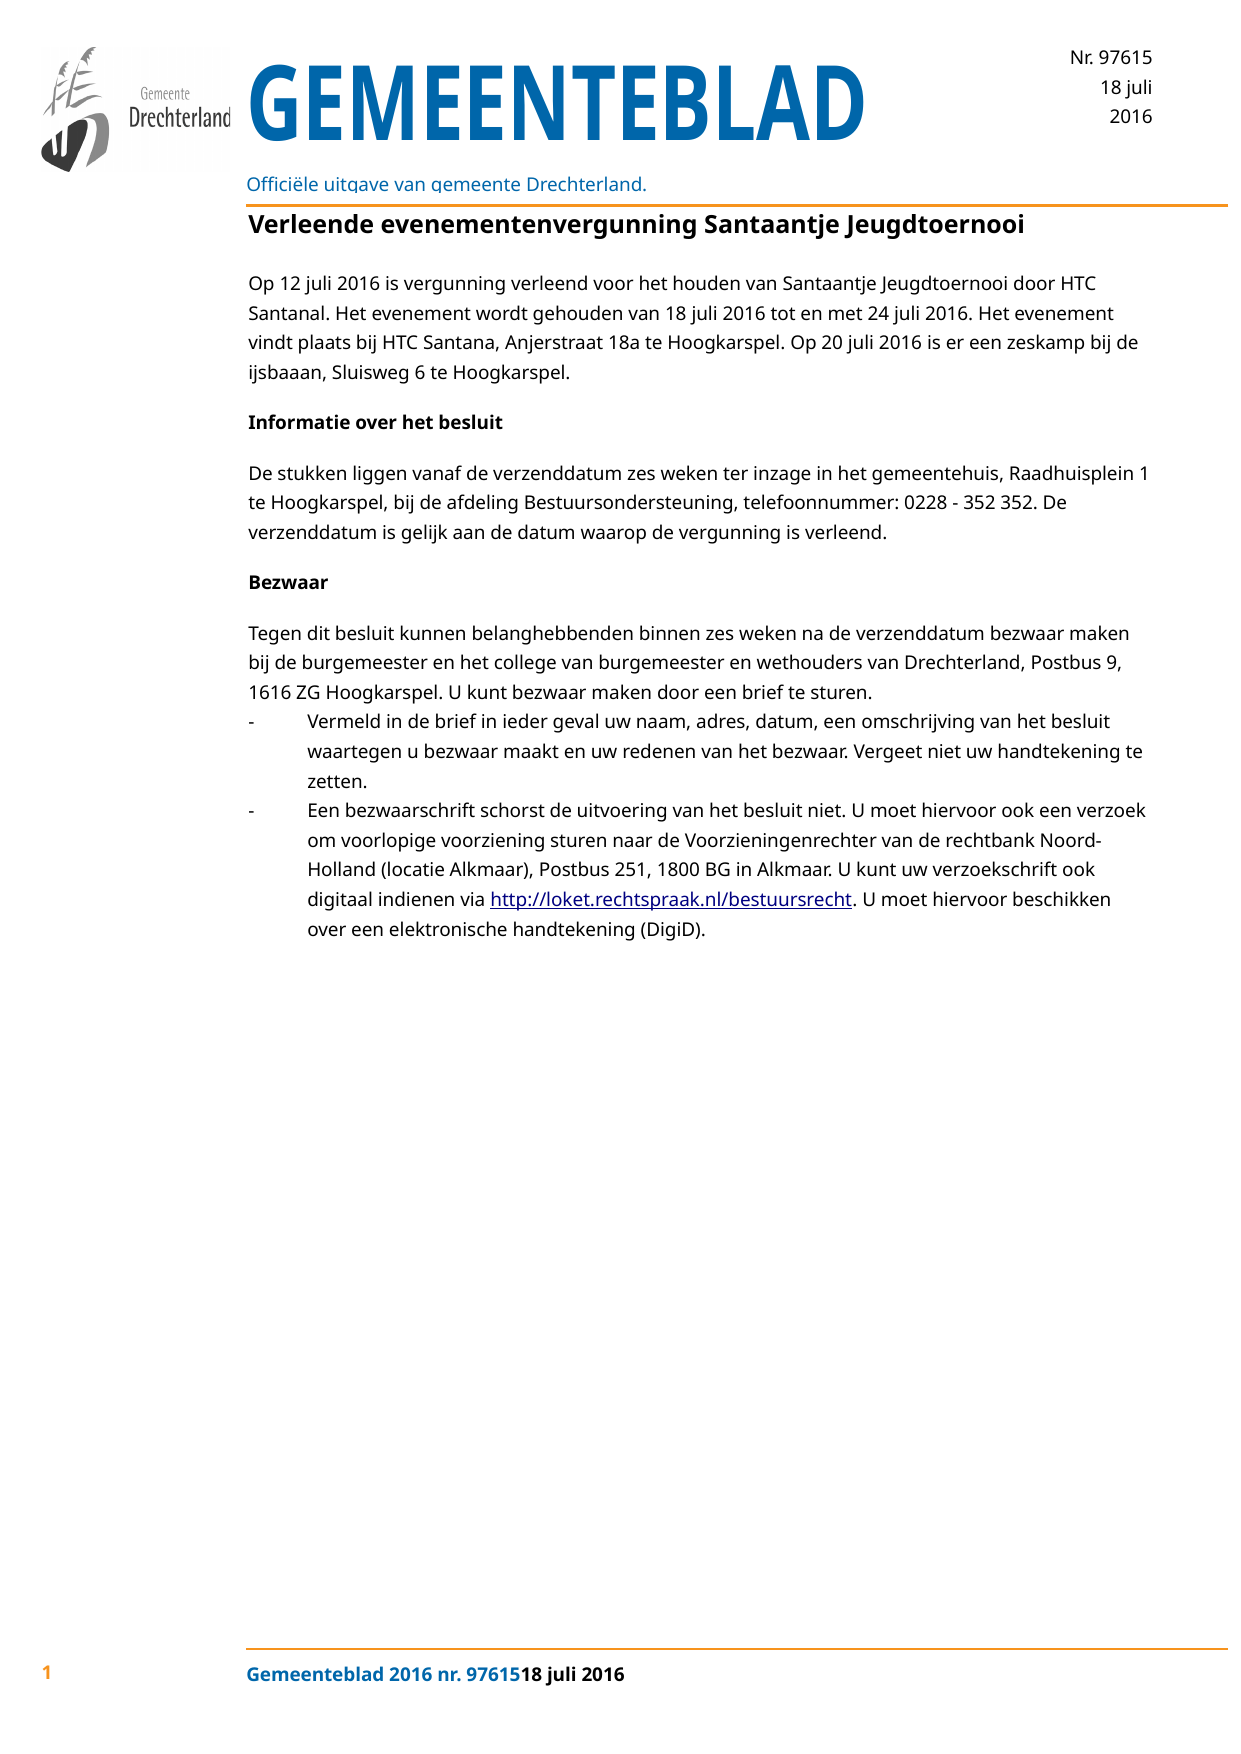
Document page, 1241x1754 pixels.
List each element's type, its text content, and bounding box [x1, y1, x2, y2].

text Verleende evenementenvergunning Santaantje Jeugdtoernooi [248, 207, 1152, 241]
list Vermeld in de brief in ieder geval uw naam, adres, datum, een omschrijving van het besluit waartegen u bezwaar maakt en uw redenen van het bezwaar. Vergeet niet uw handtekening te zetten. [248, 709, 1152, 793]
text Informatie over het besluit [248, 409, 1152, 435]
list Een bezwaarschrift schorst de uitvoering van het besluit niet. U moet hiervoor ook een verzoek om voorlopige voorziening sturen naar de Voorzieningenrechter van de rechtbank Noord-Holland (locatie Alkmaar), Postbus 251, 1800 BG in Alkmaar. U kunt uw verzoekschrift ook digitaal indienen via http://loket.rechtspraak.nl/bestuursrecht. U moet hiervoor beschikken over een elektronische handtekening (DigiD). [248, 797, 1152, 941]
text Bezwaar [248, 569, 1152, 595]
text Tegen dit besluit kunnen belanghebbenden binnen zes weken na de verzenddatum bezwaar maken bij de burgemeester en het college van burgemeester en wethouders van Drechterland, Postbus 9, 1616 ZG Hoogkarspel. U kunt bezwaar maken door een brief te sturen. [248, 620, 1152, 705]
text Op 12 juli 2016 is vergunning verleend voor het houden van Santaantje Jeugdtoernooi door HTC Santanal. Het evenement wordt gehouden van 18 juli 2016 tot en met 24 juli 2016. Het evenement vindt plaats bij HTC Santana, Anjerstraat 18a te Hoogkarspel. Op 20 juli 2016 is er een zeskamp bij de ijsbaaan, Sluisweg 6 te Hoogkarspel. [248, 270, 1152, 385]
text De stukken liggen vanaf de verzenddatum zes weken ter inzage in het gemeentehuis, Raadhuisplein 1 te Hoogkarspel, bij de afdeling Bestuursondersteuning, telefoonnummer: 0228 - 352 352. De verzenddatum is gelijk aan de datum waarop de vergunning is verleend. [248, 460, 1152, 545]
picture [41, 47, 231, 172]
